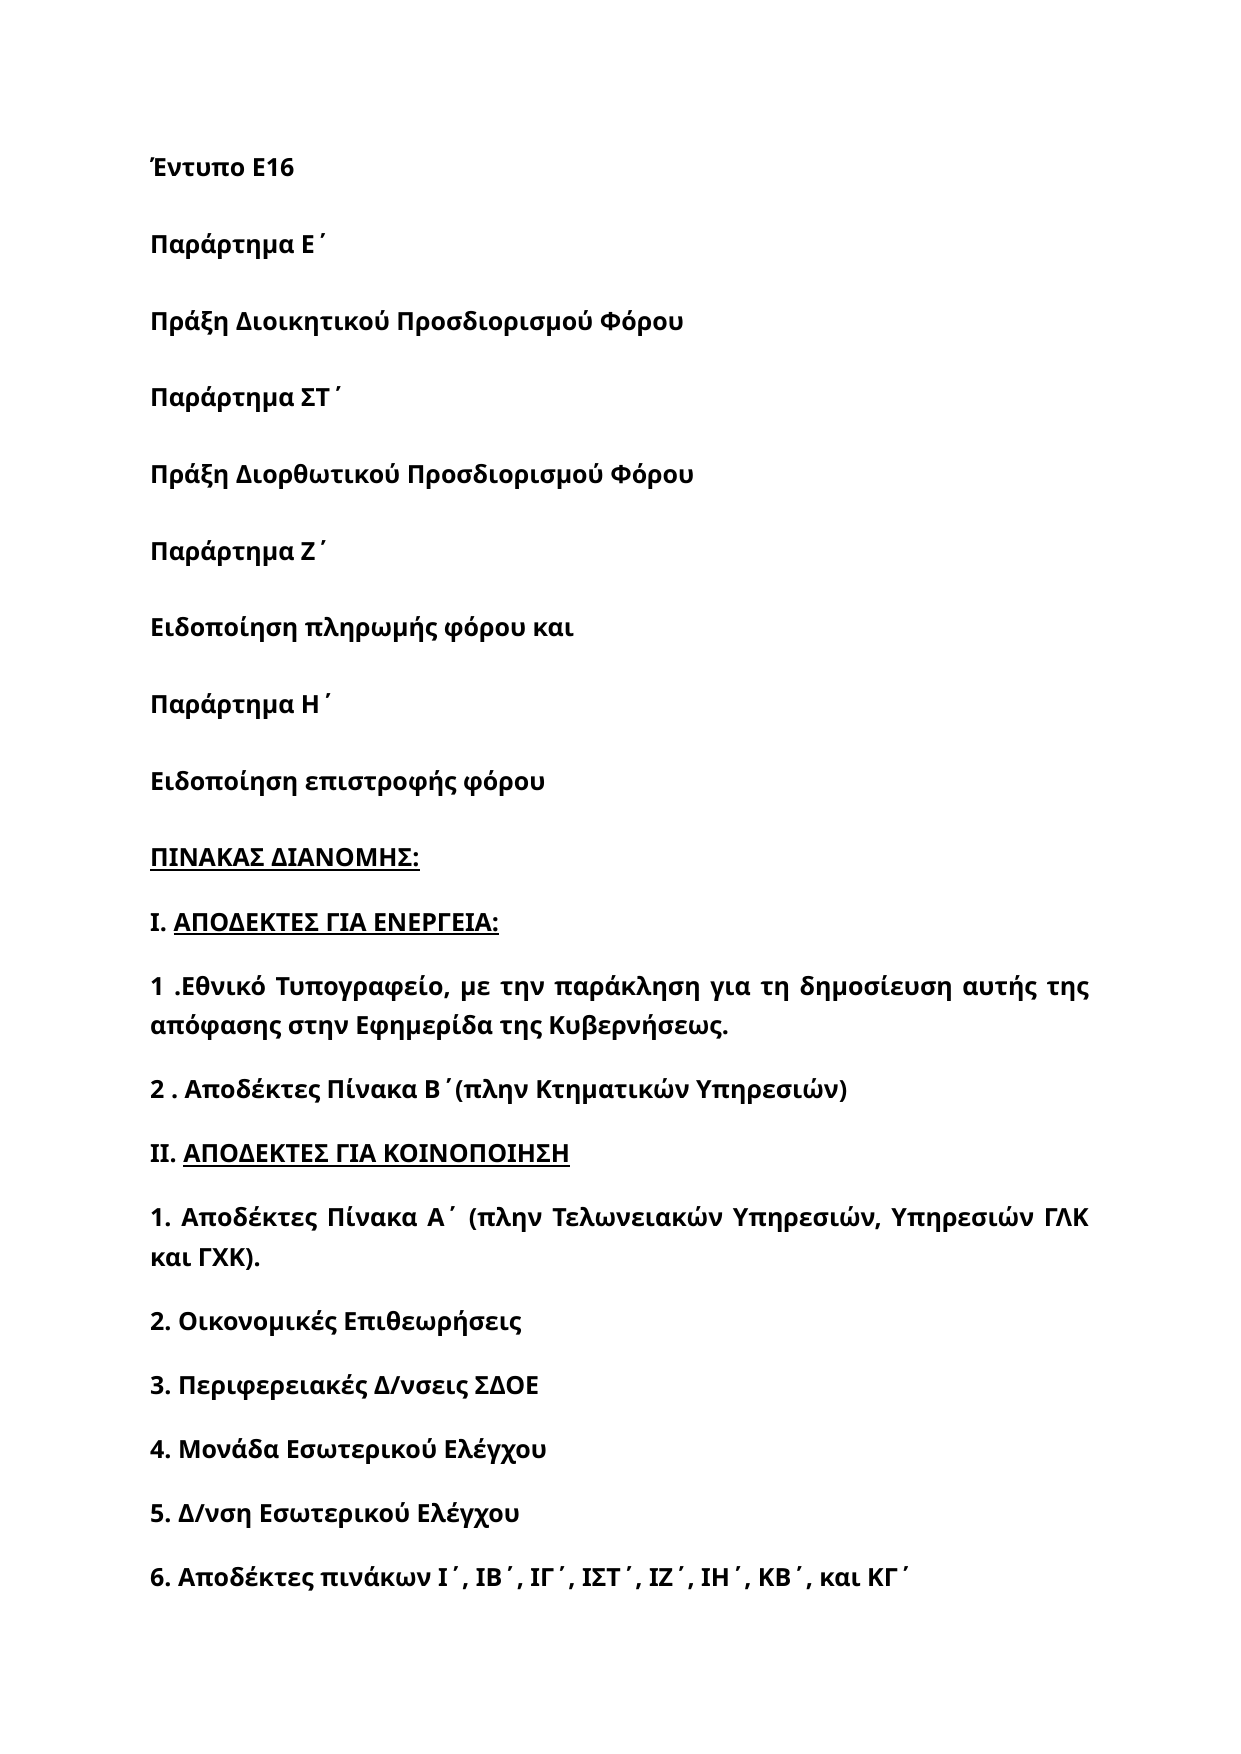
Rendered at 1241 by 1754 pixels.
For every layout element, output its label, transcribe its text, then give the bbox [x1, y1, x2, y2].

text 2. Οικονομικές Επιθεωρήσεις [150, 1303, 1090, 1337]
text 1. Αποδέκτες Πίνακα Α΄ (πλην Τελωνειακών Υπηρεσιών, Υπηρεσιών ΓΛΚ και ΓΧΚ). [150, 1200, 1090, 1273]
title Παράρτημα Ε΄ [150, 227, 1090, 261]
text 5. Δ/νση Εσωτερικού Ελέγχου [150, 1496, 1090, 1530]
title Ειδοποίηση επιστροφής φόρου [150, 763, 1090, 797]
text ΙΙ. ΑΠΟΔΕΚΤΕΣ ΓΙΑ ΚΟΙΝΟΠΟΙΗΣΗ [150, 1136, 1090, 1170]
title Παράρτημα ΣΤ΄ [150, 380, 1090, 414]
title Παράρτημα Ζ΄ [150, 533, 1090, 567]
title Έντυπο Ε16 [150, 150, 1090, 184]
title Ειδοποίηση πληρωμής φόρου και [150, 610, 1090, 644]
text 3. Περιφερειακές Δ/νσεις ΣΔΟΕ [150, 1367, 1090, 1402]
title Πράξη Διορθωτικού Προσδιορισμού Φόρου [150, 457, 1090, 491]
text Ι. ΑΠΟΔΕΚΤΕΣ ΓΙΑ ΕΝΕΡΓΕΙΑ: [150, 904, 1090, 938]
text 1 .Εθνικό Τυπογραφείο, με την παράκληση για τη δημοσίευση αυτής της απόφασης στην Εφημερίδα της Κυβερνήσεως. [150, 968, 1090, 1042]
title Πράξη Διοικητικού Προσδιορισμού Φόρου [150, 303, 1090, 337]
text 2 . Αποδέκτες Πίνακα Β΄(πλην Κτηματικών Υπηρεσιών) [150, 1072, 1090, 1106]
title Παράρτημα Η΄ [150, 687, 1090, 721]
text ΠΙΝΑΚΑΣ ΔΙΑΝΟΜΗΣ: [150, 840, 1090, 874]
text 4. Μονάδα Εσωτερικού Ελέγχου [150, 1432, 1090, 1466]
text 6. Αποδέκτες πινάκων Ι΄, ΙΒ΄, ΙΓ΄, ΙΣΤ΄, ΙΖ΄, ΙΗ΄, ΚΒ΄, και ΚΓ΄ [150, 1560, 1090, 1594]
